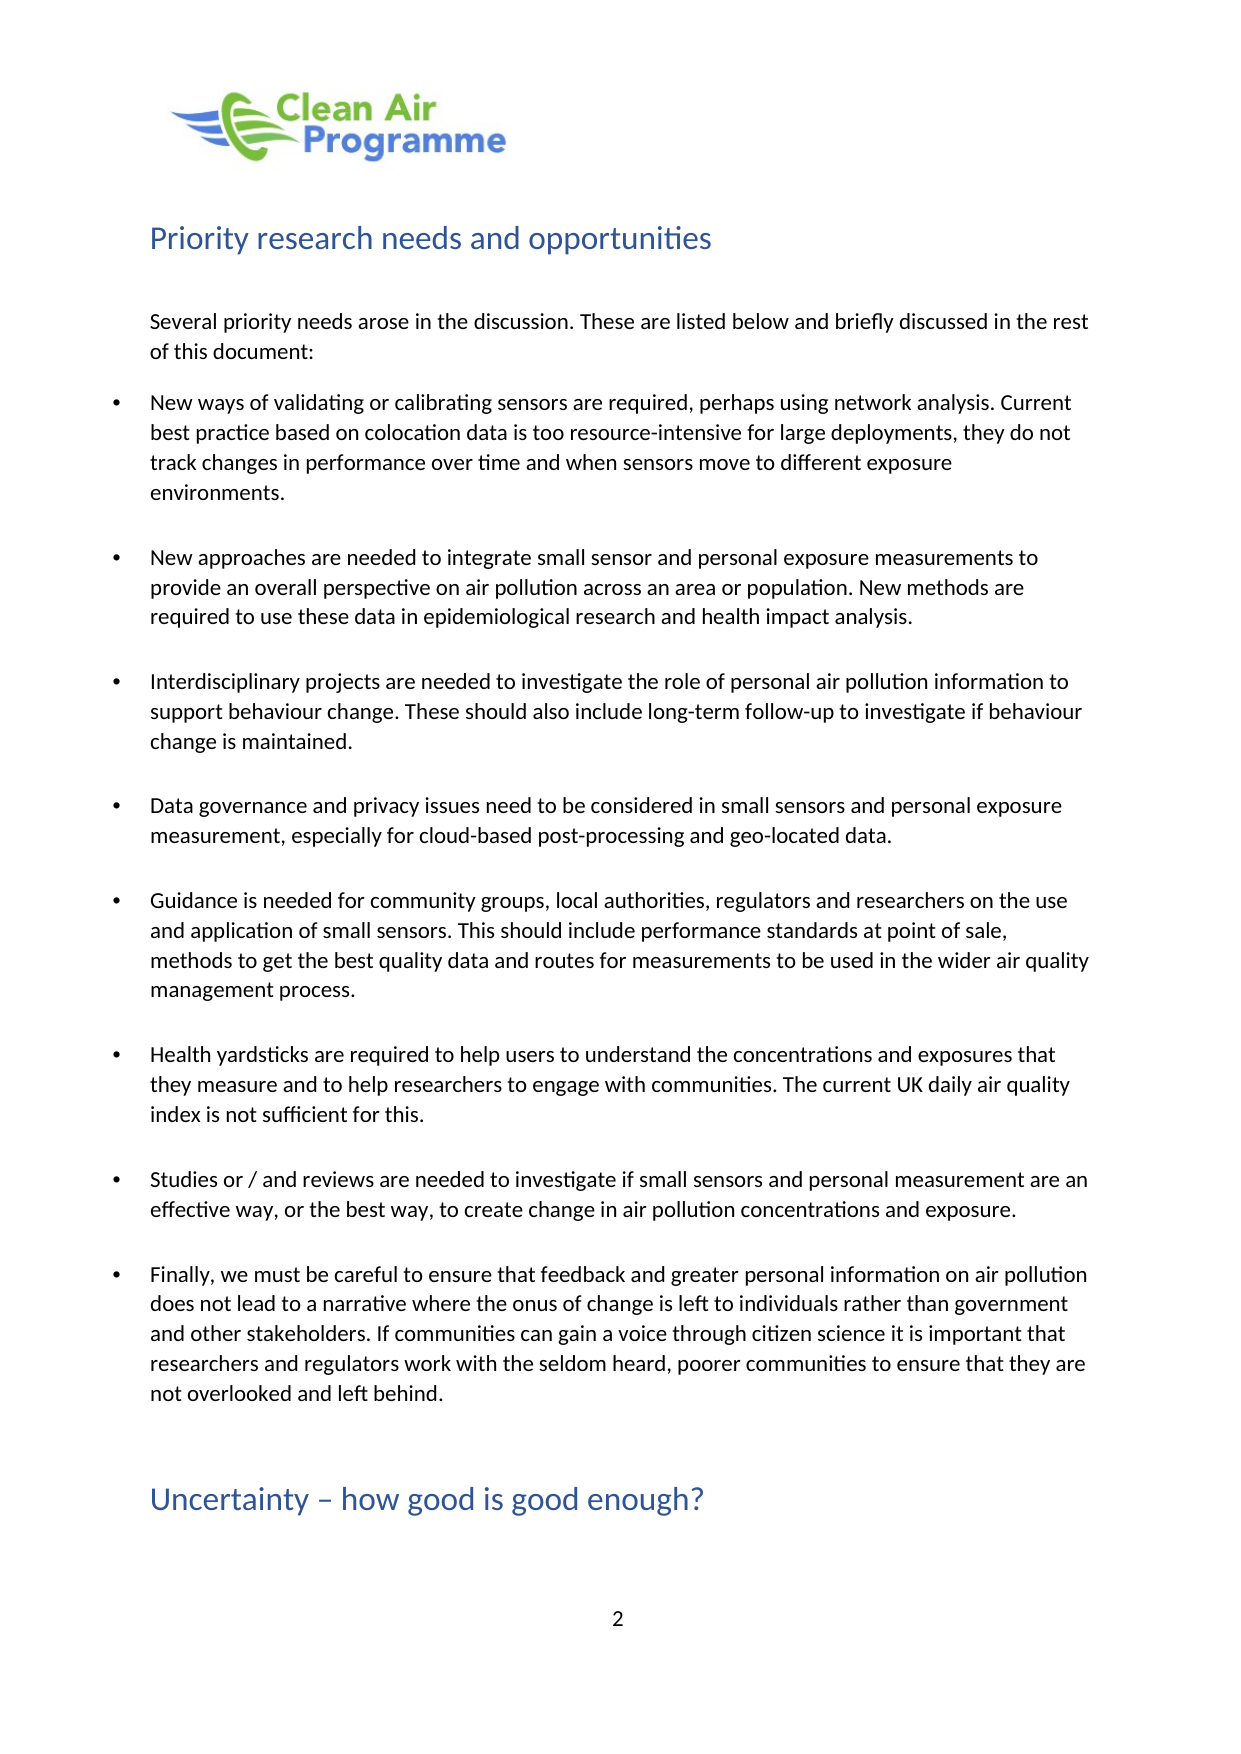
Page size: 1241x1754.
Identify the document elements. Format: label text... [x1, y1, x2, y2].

subtitle Priority research needs and opportunities [149, 217, 1091, 258]
text Several priority needs arose in the discussion. These are listed below and briefly discussed in the rest of this document: [149, 307, 1091, 365]
list Studies or / and reviews are needed to investigate if small sensors and personal measurement are an effective way, or the best way, to create change in air pollution concentrations and exposure. [112, 1165, 1091, 1223]
list Data governance and privacy issues need to be considered in small sensors and personal exposure measurement, especially for cloud-based post-processing and geo-located data. [112, 791, 1091, 849]
list New ways of validating or calibrating sensors are required, perhaps using network analysis. Current best practice based on colocation data is too resource-intensive for large deployments, they do not track changes in performance over time and when sensors move to different exposure environments. [112, 388, 1091, 506]
list Health yardsticks are required to help users to understand the concentrations and exposures that they measure and to help researchers to engage with communities. The current UK daily air quality index is not sufficient for this. [112, 1040, 1091, 1128]
list Guidance is needed for community groups, local authorities, regulators and researchers on the use and application of small sensors. This should include performance standards at point of sale, methods to get the best quality data and routes for measurements to be used in the wider air quality management process. [112, 886, 1091, 1004]
list Finally, we must be careful to ensure that feedback and greater personal information on air pollution does not lead to a narrative where the onus of change is left to individuals rather than government and other stakeholders. If communities can gain a voice through citizen science it is important that researchers and regulators work with the seldom heard, poorer communities to ensure that they are not overlooked and left behind. [112, 1260, 1091, 1407]
list Interdisciplinary projects are needed to investigate the role of personal air pollution information to support behaviour change. These should also include long-term follow-up to investigate if behaviour change is maintained. [112, 667, 1091, 755]
text Uncertainty – how good is good enough? [149, 1478, 1091, 1519]
list New approaches are needed to integrate small sensor and personal exposure measurements to provide an overall perspective on air pollution across an area or population. New methods are required to use these data in epidemiological research and health impact analysis. [112, 543, 1091, 631]
